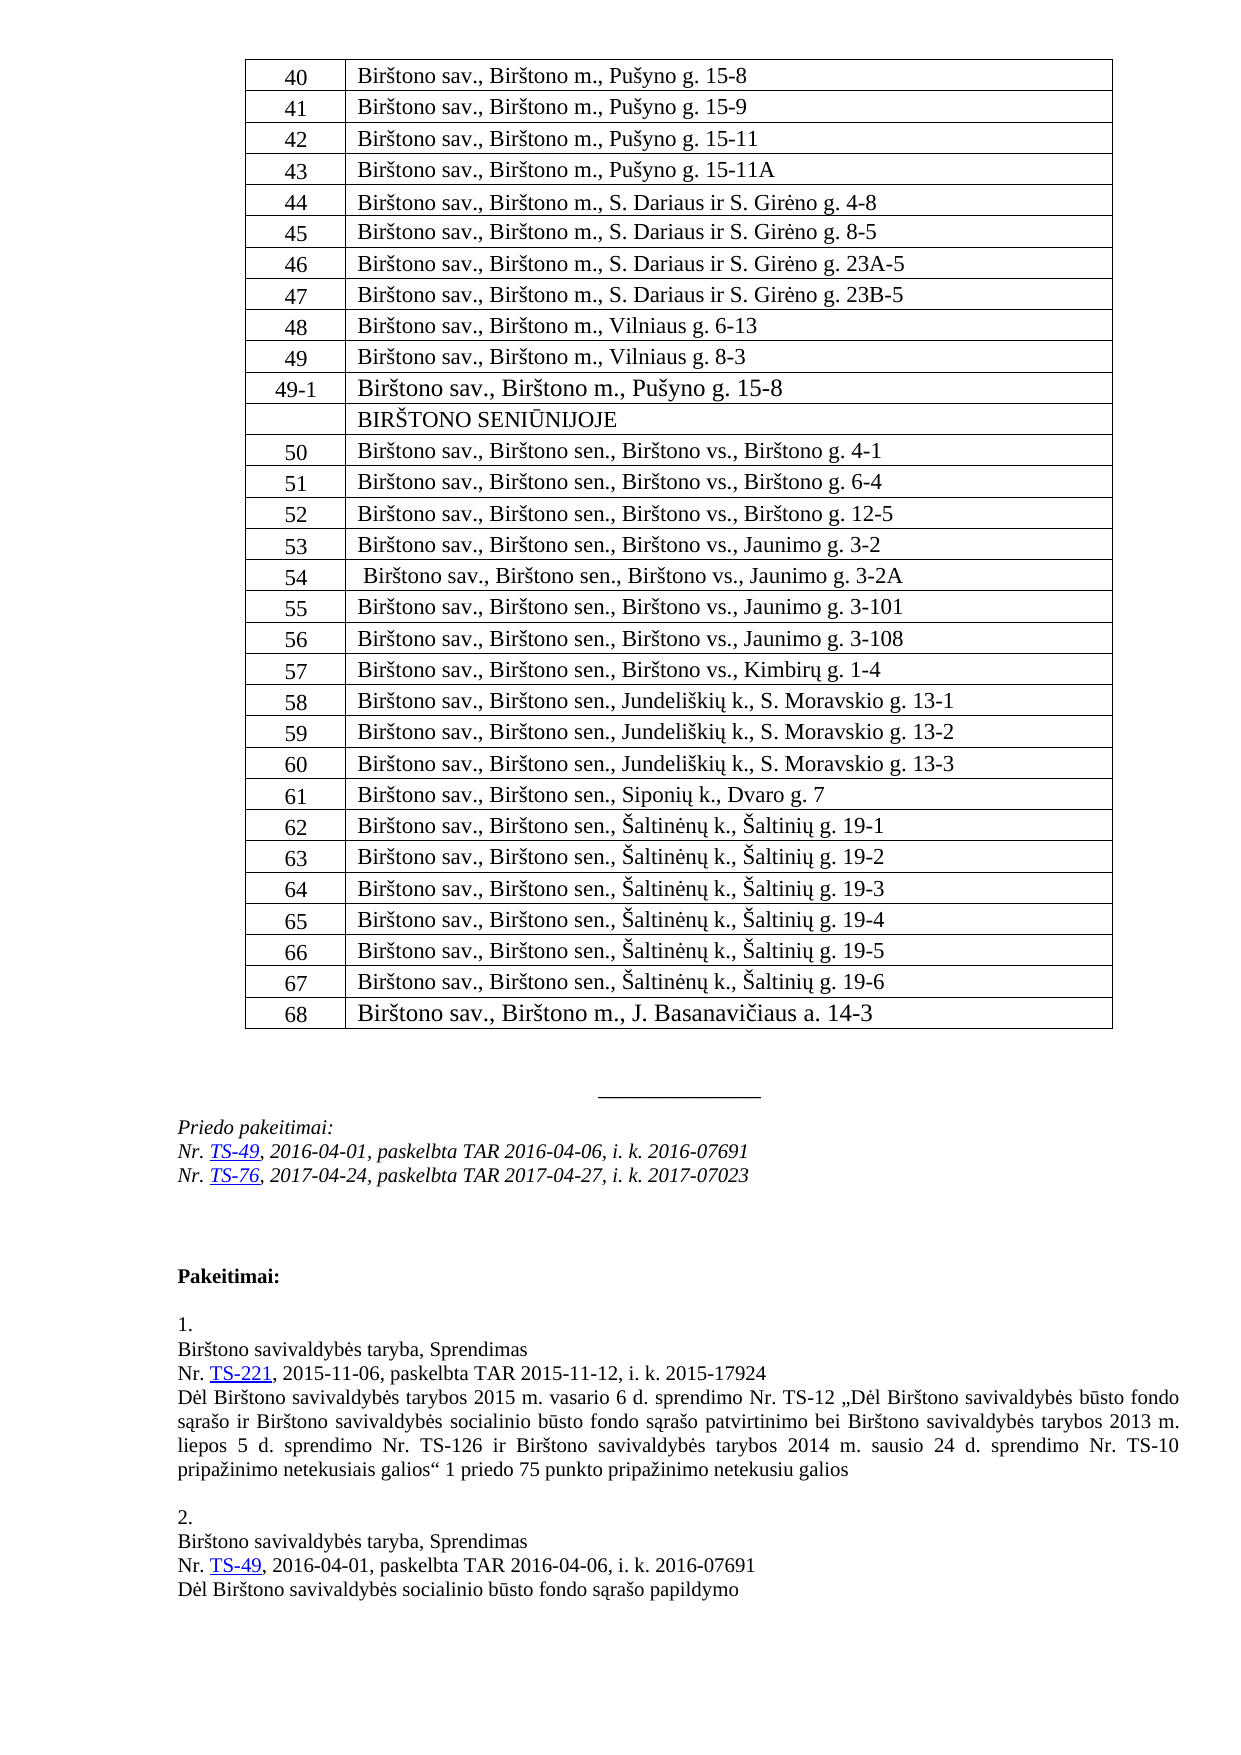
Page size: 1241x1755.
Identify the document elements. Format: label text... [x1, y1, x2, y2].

text Dėl Birštono savivaldybės socialinio būsto fondo sąrašo papildymo [177, 1577, 1181, 1601]
table_cell Birštono sav., Birštono sen., Jundeliškių k., S. Moravskio g. 13-2 [346, 716, 1112, 747]
table_cell Birštono sav., Birštono sen., Birštono vs., Jaunimo g. 3-101 [346, 591, 1112, 622]
table_cell Birštono sav., Birštono sen., Šaltinėnų k., Šaltinių g. 19-5 [346, 935, 1112, 965]
table_cell 62 [246, 810, 345, 840]
table_cell 68 [246, 998, 345, 1028]
table_cell Birštono sav., Birštono sen., Birštono vs., Birštono g. 12-5 [346, 498, 1112, 528]
table_cell Birštono sav., Birštono m., Pušyno g. 15-9 [346, 91, 1112, 122]
table_cell 54 [246, 560, 345, 590]
table_cell BIRŠTONO SENIŪNIJOJE [346, 404, 1112, 434]
table_cell 67 [246, 966, 345, 997]
text Dėl Birštono savivaldybės tarybos 2015 m. vasario 6 d. sprendimo Nr. TS-12 „Dėl Birštono savivaldybės būsto fondo sąrašo ir Birštono savivaldybės socialinio būsto fondo sąrašo patvirtinimo bei Birštono savivaldybės tarybos 2013 m. liepos 5 d. sprendimo Nr. TS-126 ir Birštono savivaldybės tarybos 2014 m. sausio 24 d. sprendimo Nr. TS-10 pripažinimo netekusiais galios“ 1 priedo 75 punkto pripažinimo netekusiu galios [177, 1384, 1181, 1481]
text Priedo pakeitimai: [177, 1115, 1181, 1139]
text Nr. TS-49, 2016-04-01, paskelbta TAR 2016-04-06, i. k. 2016-07691 [177, 1139, 1181, 1163]
table_cell 49-1 [246, 373, 345, 403]
text 1. [177, 1312, 1181, 1336]
table_cell Birštono sav., Birštono sen., Šaltinėnų k., Šaltinių g. 19-6 [346, 966, 1112, 997]
table_cell 42 [246, 123, 345, 153]
table_cell Birštono sav., Birštono sen., Šaltinėnų k., Šaltinių g. 19-2 [346, 841, 1112, 872]
table_cell 53 [246, 529, 345, 559]
text Pakeitimai: [177, 1264, 1181, 1288]
table_cell 63 [246, 841, 345, 872]
table_cell Birštono sav., Birštono sen., Jundeliškių k., S. Moravskio g. 13-3 [346, 748, 1112, 778]
table_cell Birštono sav., Birštono sen., Siponių k., Dvaro g. 7 [346, 779, 1112, 809]
table_cell Birštono sav., Birštono sen., Birštono vs., Birštono g. 6-4 [346, 466, 1112, 497]
table_cell 49 [246, 341, 345, 372]
table_cell Birštono sav., Birštono sen., Birštono vs., Jaunimo g. 3-108 [346, 623, 1112, 653]
table_cell 55 [246, 591, 345, 622]
table_cell 47 [246, 279, 345, 309]
table_cell 57 [246, 654, 345, 684]
table_cell [246, 404, 345, 434]
table_cell Birštono sav., Birštono sen., Birštono vs., Jaunimo g. 3-2 [346, 529, 1112, 559]
table_cell 65 [246, 904, 345, 934]
table_cell Birštono sav., Birštono m., Vilniaus g. 6-13 [346, 310, 1112, 340]
table_cell 59 [246, 716, 345, 747]
table_cell Birštono sav., Birštono m., Pušyno g. 15-8 [346, 373, 1112, 403]
table_cell Birštono sav., Birštono sen., Jundeliškių k., S. Moravskio g. 13-1 [346, 685, 1112, 715]
text _____________ [177, 1072, 1181, 1101]
table_cell Birštono sav., Birštono m., Pušyno g. 15-8 [346, 60, 1112, 90]
table_cell 41 [246, 91, 345, 122]
table_cell 44 [246, 185, 345, 215]
text Birštono savivaldybės taryba, Sprendimas [177, 1529, 1181, 1553]
table_cell 46 [246, 248, 345, 278]
table_cell Birštono sav., Birštono sen., Šaltinėnų k., Šaltinių g. 19-4 [346, 904, 1112, 934]
table_cell Birštono sav., Birštono m., Pušyno g. 15-11A [346, 154, 1112, 184]
table_cell 51 [246, 466, 345, 497]
text Nr. TS-49, 2016-04-01, paskelbta TAR 2016-04-06, i. k. 2016-07691 [177, 1553, 1181, 1577]
text Nr. TS-76, 2017-04-24, paskelbta TAR 2017-04-27, i. k. 2017-07023 [177, 1163, 1181, 1187]
table_cell 58 [246, 685, 345, 715]
table_cell 48 [246, 310, 345, 340]
table_cell 61 [246, 779, 345, 809]
text 2. [177, 1505, 1181, 1529]
table_cell Birštono sav., Birštono sen., Birštono vs., Kimbirų g. 1-4 [346, 654, 1112, 684]
table_cell Birštono sav., Birštono m., S. Dariaus ir S. Girėno g. 23B-5 [346, 279, 1112, 309]
table_cell 56 [246, 623, 345, 653]
table_cell 40 [246, 60, 345, 90]
table_cell 50 [246, 435, 345, 465]
table_cell 52 [246, 498, 345, 528]
text Nr. TS-221, 2015-11-06, paskelbta TAR 2015-11-12, i. k. 2015-17924 [177, 1361, 1181, 1384]
table_cell Birštono sav., Birštono m., S. Dariaus ir S. Girėno g. 4-8 [346, 185, 1112, 215]
table_cell Birštono sav., Birštono m., S. Dariaus ir S. Girėno g. 23A-5 [346, 248, 1112, 278]
table_cell 45 [246, 216, 345, 247]
table_cell Birštono sav., Birštono sen., Birštono vs., Jaunimo g. 3-2A [346, 560, 1112, 590]
table_cell Birštono sav., Birštono sen., Birštono vs., Birštono g. 4-1 [346, 435, 1112, 465]
table_cell 60 [246, 748, 345, 778]
table_cell 43 [246, 154, 345, 184]
table_cell Birštono sav., Birštono m., Vilniaus g. 8-3 [346, 341, 1112, 372]
table_cell Birštono sav., Birštono m., J. Basanavičiaus a. 14-3 [346, 998, 1112, 1028]
text Birštono savivaldybės taryba, Sprendimas [177, 1336, 1181, 1361]
table_cell Birštono sav., Birštono m., Pušyno g. 15-11 [346, 123, 1112, 153]
table_cell Birštono sav., Birštono sen., Šaltinėnų k., Šaltinių g. 19-1 [346, 810, 1112, 840]
table_cell Birštono sav., Birštono sen., Šaltinėnų k., Šaltinių g. 19-3 [346, 873, 1112, 903]
table_cell 64 [246, 873, 345, 903]
table_cell Birštono sav., Birštono m., S. Dariaus ir S. Girėno g. 8-5 [346, 216, 1112, 247]
table_cell 66 [246, 935, 345, 965]
